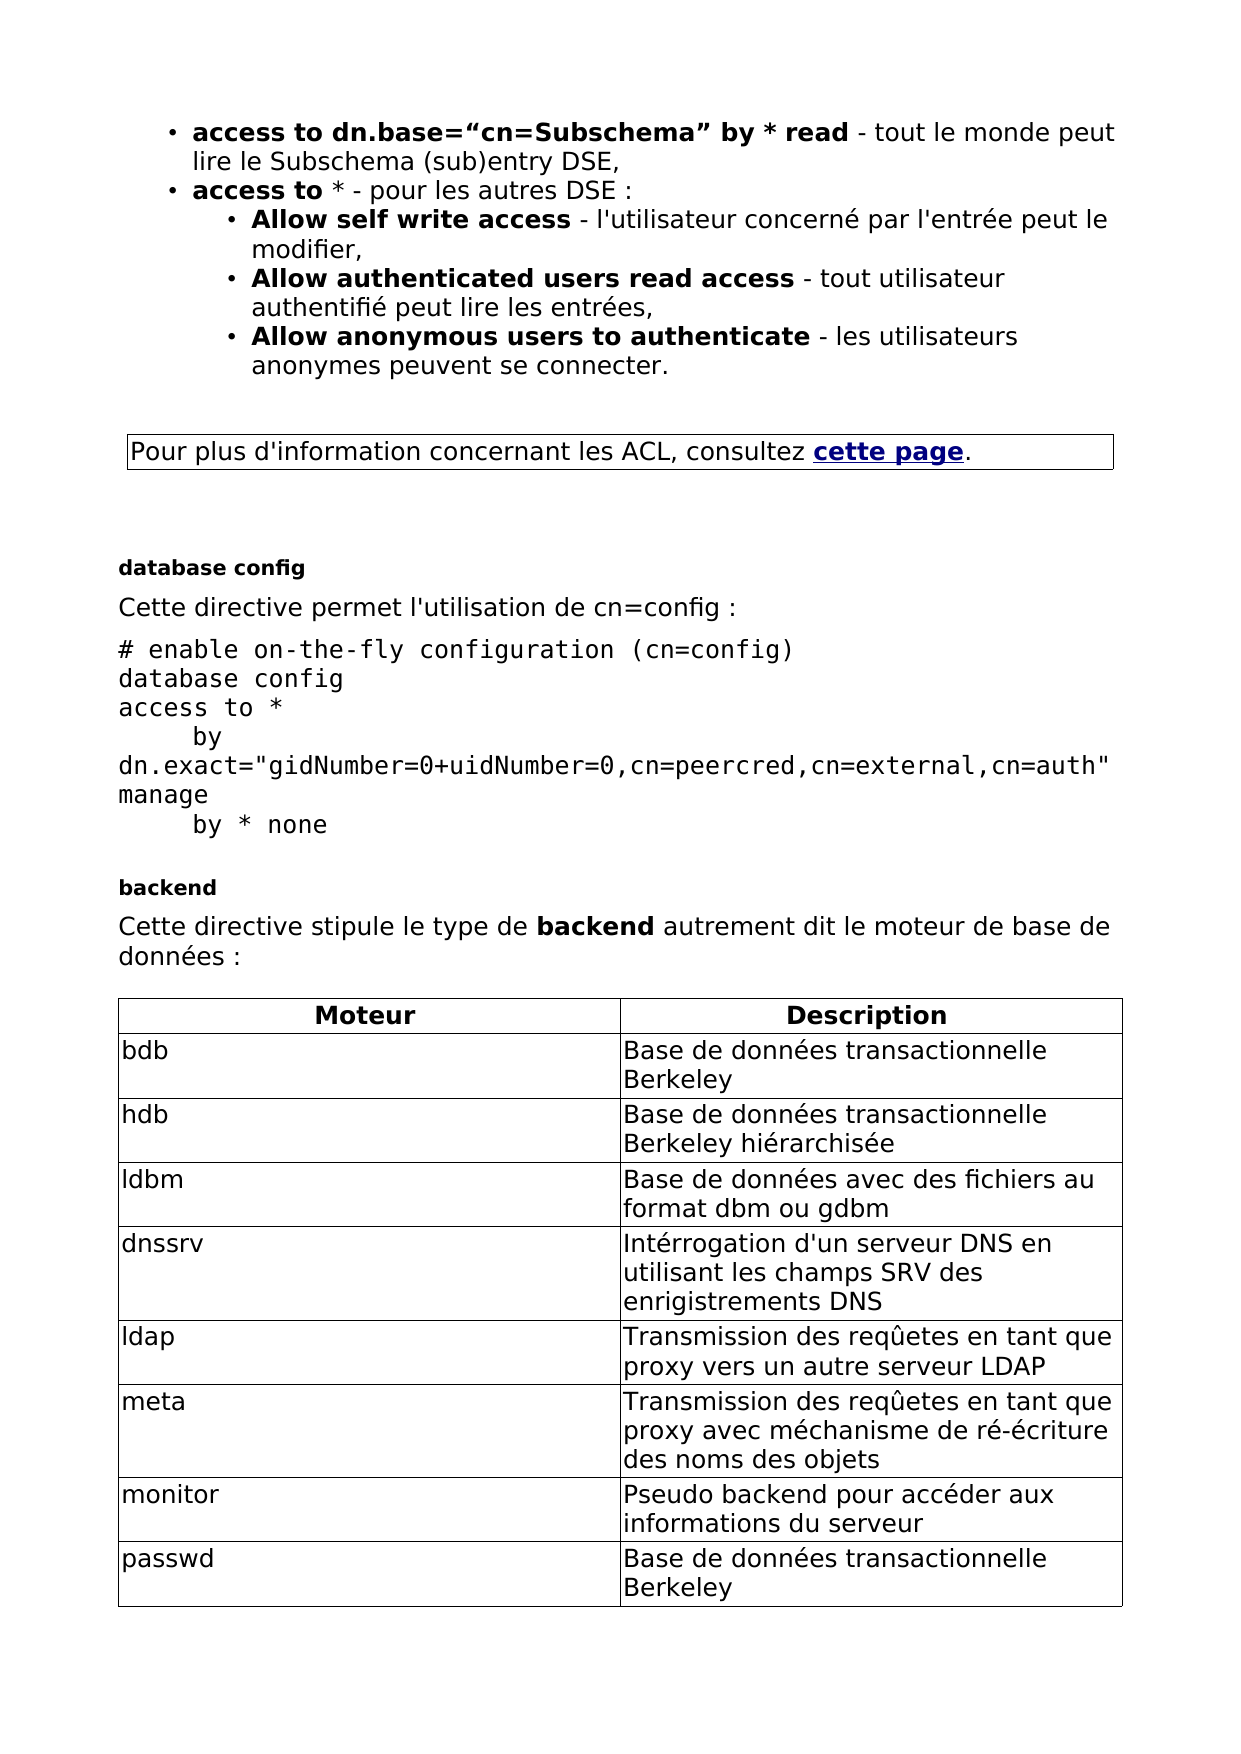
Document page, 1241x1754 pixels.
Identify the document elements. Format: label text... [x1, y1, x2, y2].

table_cell hdb [119, 1099, 620, 1162]
table_header Pour plus d'information concernant les ACL, consultez cette page. [128, 435, 1113, 469]
text Cette directive permet l'utilisation de cn=config : [118, 593, 1122, 622]
table_cell Base de données transactionnelle Berkeley [621, 1542, 1122, 1606]
table_cell Intérrogation d'un serveur DNS en utilisant les champs SRV des enrigistrements DNS [621, 1227, 1122, 1319]
list Allow anonymous users to authenticate - les utilisateurs anonymes peuvent se connecter. [236, 322, 1122, 381]
table_header Moteur [119, 999, 620, 1033]
text # enable on-the-fly configuration (cn=config) database config access to * by dn.exact="gidNumber=0+uidNumber=0,cn=peercred,cn=external,cn=auth" manage by * none [118, 635, 1122, 839]
table_cell Base de données transactionnelle Berkeley [621, 1034, 1122, 1097]
list access to dn.base=“cn=Subschema” by * read - tout le monde peut lire le Subschema (sub)entry DSE, [177, 118, 1122, 176]
table_header Description [621, 999, 1122, 1033]
list Allow authenticated users read access - tout utilisateur authentifié peut lire les entrées, [236, 264, 1122, 322]
subtitle database config [118, 556, 1122, 581]
table_cell Base de données avec des fichiers au format dbm ou gdbm [621, 1163, 1122, 1226]
table_cell ldap [119, 1321, 620, 1384]
table_cell monitor [119, 1478, 620, 1541]
text Cette directive stipule le type de backend autrement dit le moteur de base de données : [118, 912, 1122, 971]
table_cell dnssrv [119, 1227, 620, 1319]
table_cell bdb [119, 1034, 620, 1097]
table_cell Transmission des reqûetes en tant que proxy vers un autre serveur LDAP [621, 1321, 1122, 1384]
list Allow self write access - l'utilisateur concerné par l'entrée peut le modifier, [236, 206, 1122, 264]
table_cell Pseudo backend pour accéder aux informations du serveur [621, 1478, 1122, 1541]
list access to * - pour les autres DSE : [177, 176, 1122, 206]
table_cell Base de données transactionnelle Berkeley hiérarchisée [621, 1099, 1122, 1162]
table_cell passwd [119, 1542, 620, 1606]
table_cell ldbm [119, 1163, 620, 1226]
table_cell Transmission des reqûetes en tant que proxy avec méchanisme de ré-écriture des noms des objets [621, 1385, 1122, 1477]
table_cell meta [119, 1385, 620, 1477]
subtitle backend [118, 876, 1122, 900]
